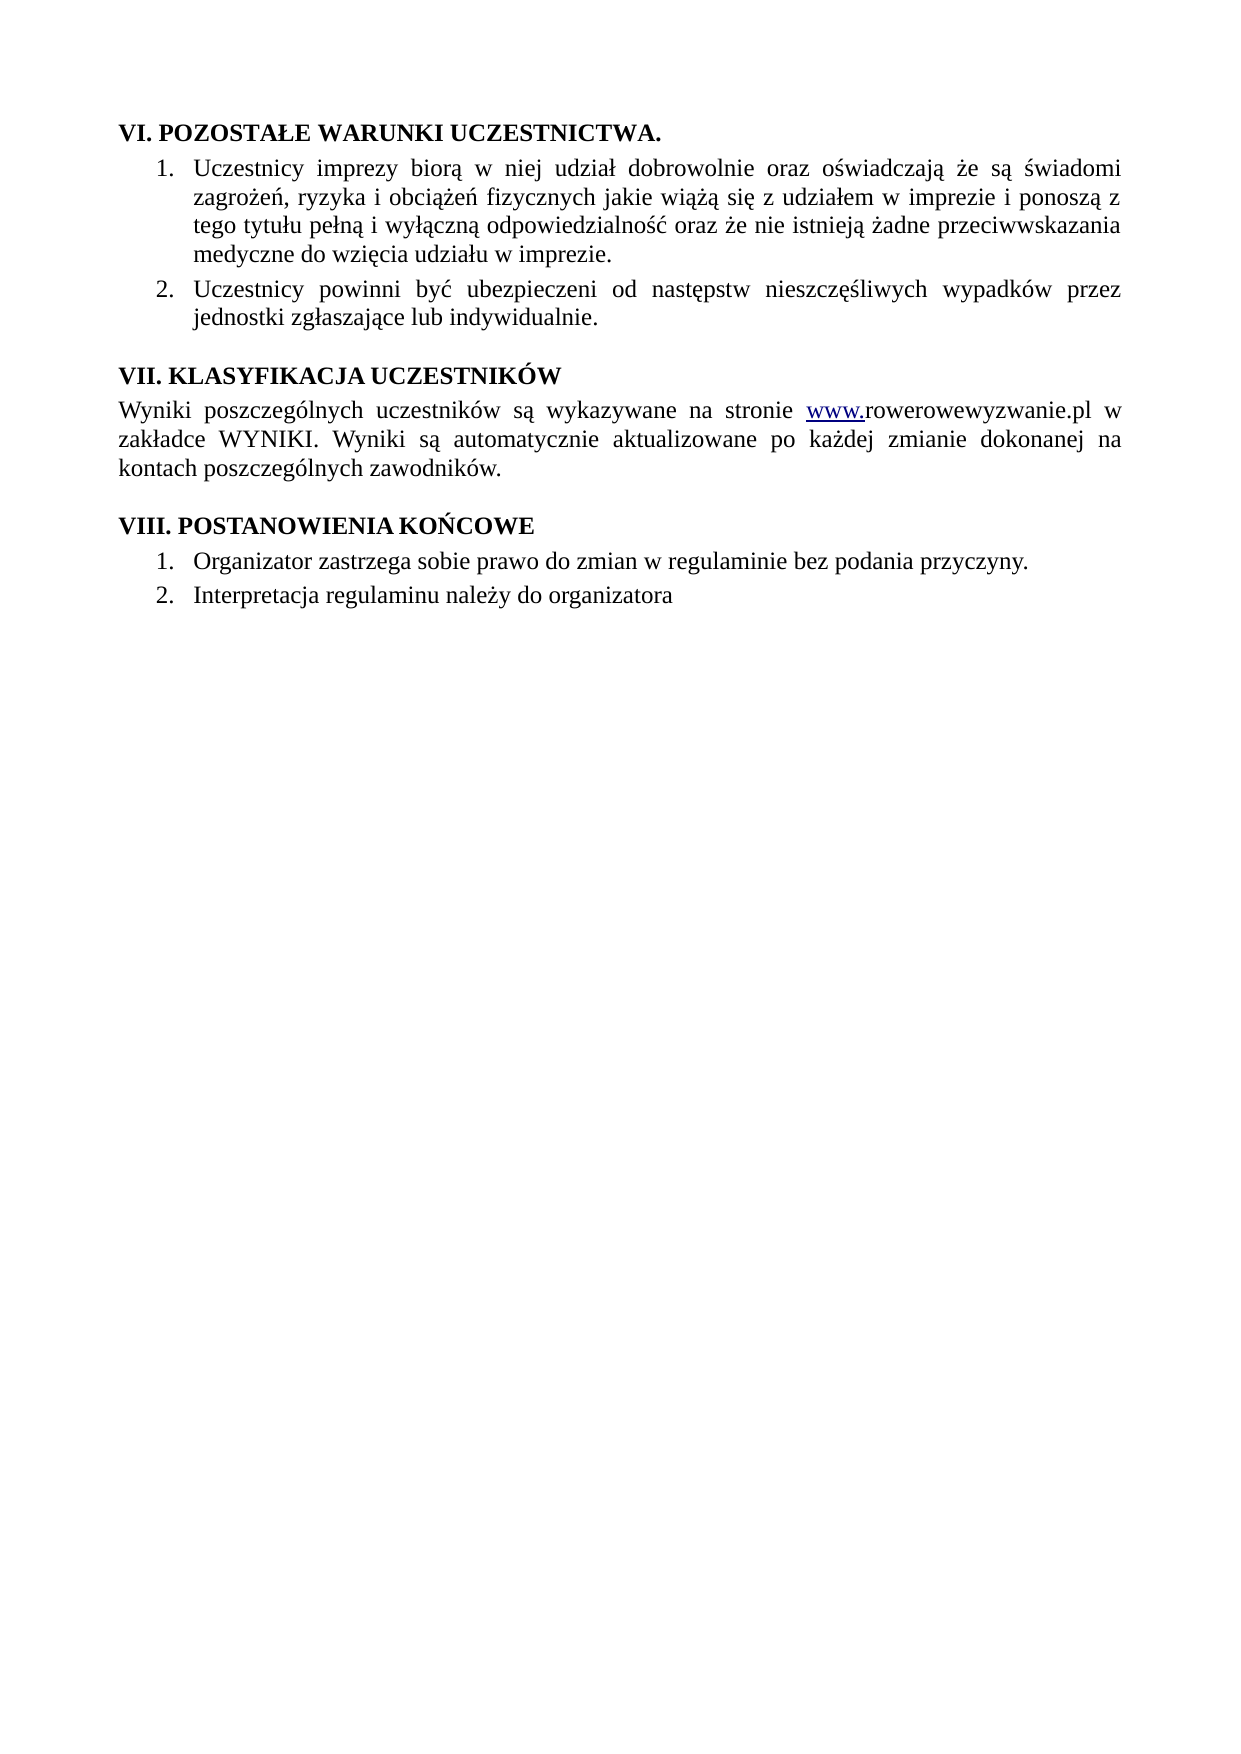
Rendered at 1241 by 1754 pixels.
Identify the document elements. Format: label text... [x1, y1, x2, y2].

list Uczestnicy powinni być ubezpieczeni od następstw nieszczęśliwych wypadków przez jednostki zgłaszające lub indywidualnie. [156, 274, 1122, 331]
text VIII. POSTANOWIENIA KOŃCOWE [118, 511, 1122, 540]
text Wyniki poszczególnych uczestników są wykazywane na stronie www.rowerowewyzwanie.pl w zakładce WYNIKI. Wyniki są automatycznie aktualizowane po każdej zmianie dokonanej na kontach poszczególnych zawodników. [118, 395, 1122, 482]
text VI. POZOSTAŁE WARUNKI UCZESTNICTWA. [118, 118, 1122, 147]
list Uczestnicy imprezy biorą w niej udział dobrowolnie oraz oświadczają że są świadomi zagrożeń, ryzyka i obciążeń fizycznych jakie wiążą się z udziałem w imprezie i ponoszą z tego tytułu pełną i wyłączną odpowiedzialność oraz że nie istnieją żadne przeciwwskazania medyczne do wzięcia udziału w imprezie. [156, 153, 1122, 268]
list Interpretacja regulaminu należy do organizatora [156, 581, 1122, 609]
text VII. KLASYFIKACJA UCZESTNIKÓW [118, 361, 1122, 389]
list Organizator zastrzega sobie prawo do zmian w regulaminie bez podania przyczyny. [156, 546, 1122, 574]
